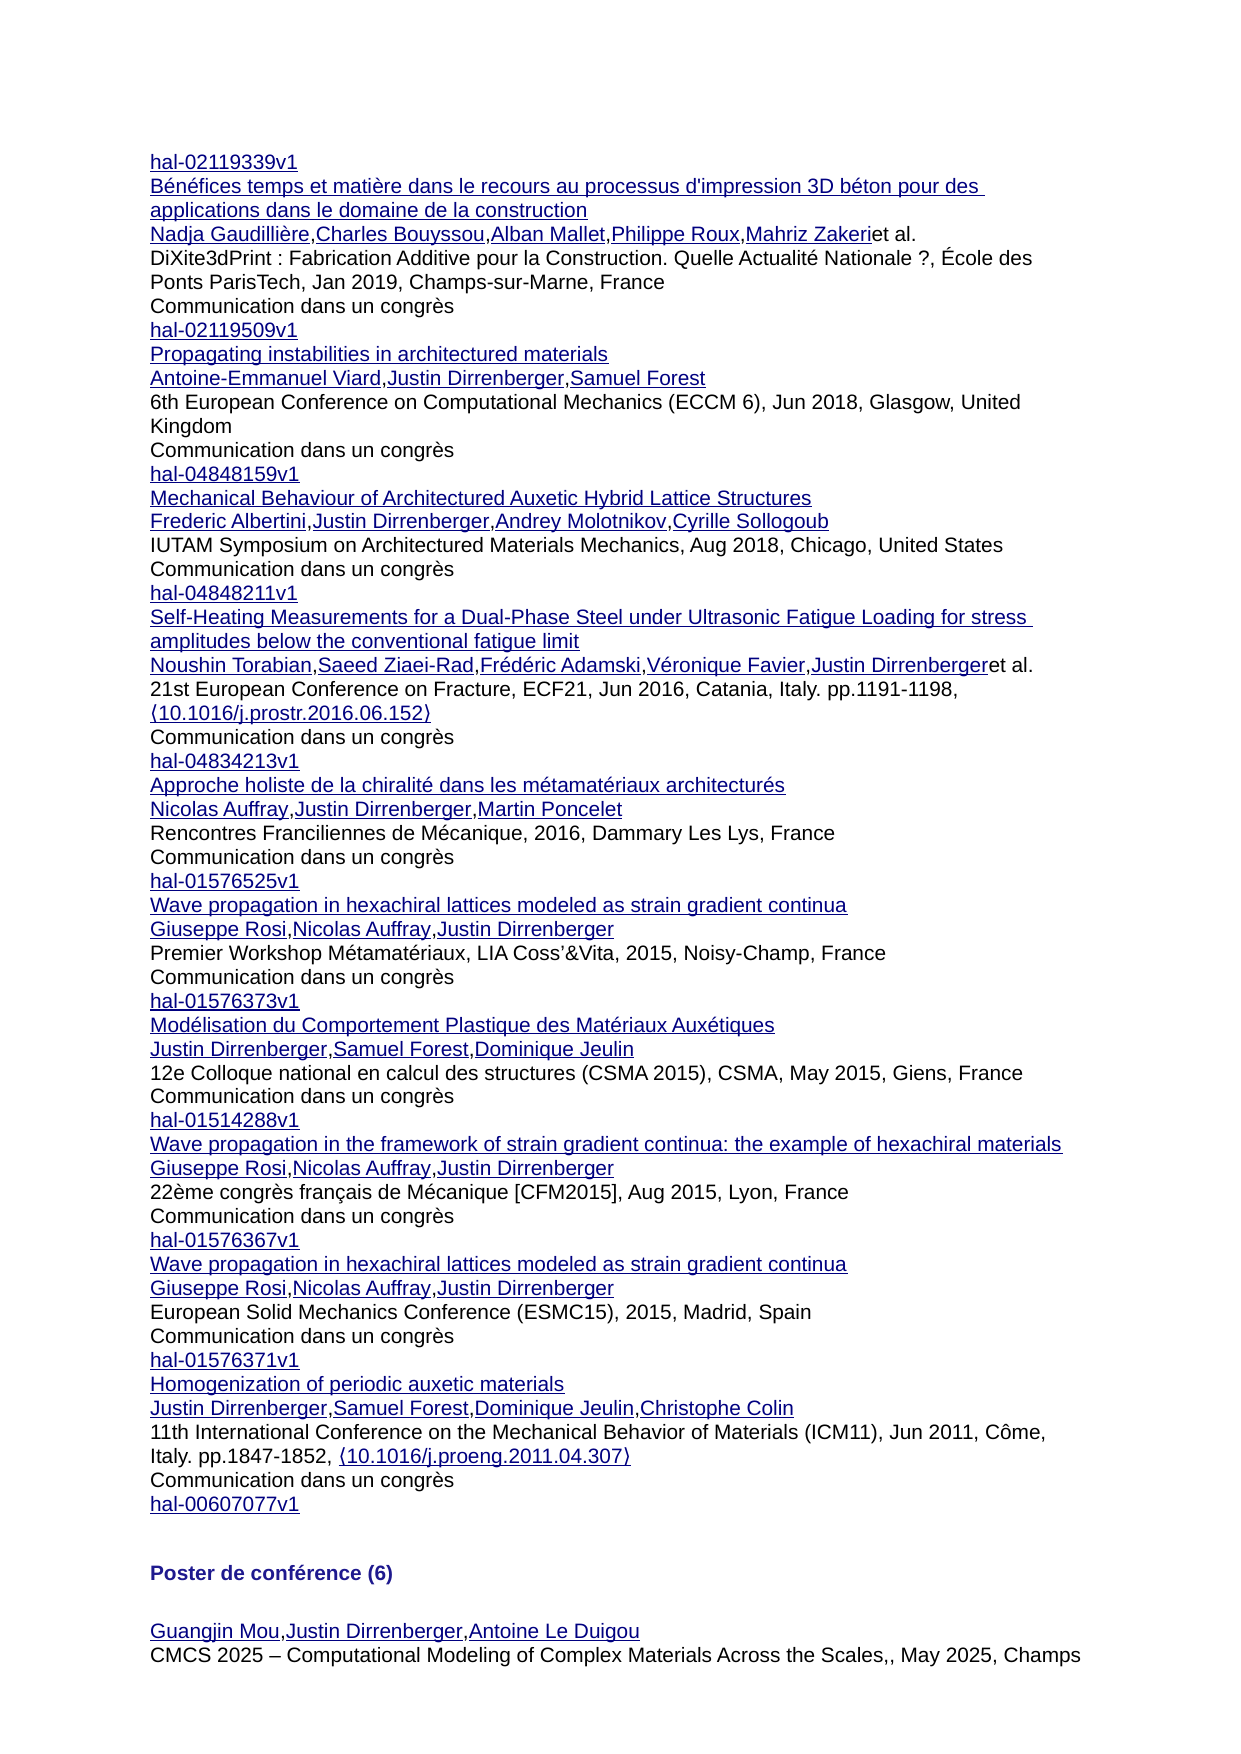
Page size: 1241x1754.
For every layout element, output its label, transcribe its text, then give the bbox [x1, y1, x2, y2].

subtitle Poster de conférence (6) [150, 1560, 1090, 1584]
table_cell Self-Heating Measurements for a Dual-Phase Steel under Ultrasonic Fatigue Loading for stress amplitudes below the conventional fatigue limit Noushin Torabian,Saeed Ziaei-Rad,Frédéric Adamski,Véronique Favier,Justin Dirrenbergeret al. 21st European Conference on Fracture, ECF21, Jun 2016, Catania, Italy. pp.1191-1198, ⟨10.1016/j.prostr.2016.06.152⟩ Communication dans un congrès hal-04834213v1 [150, 605, 1090, 773]
table_cell hal-02119339v1 [150, 150, 1090, 174]
table_cell Wave propagation in hexachiral lattices modeled as strain gradient continua Giuseppe Rosi,Nicolas Auffray,Justin Dirrenberger Premier Workshop Métamatériaux, LIA Coss’&Vita, 2015, Noisy-Champ, France Communication dans un congrès hal-01576373v1 [150, 893, 1090, 1012]
table_cell Modélisation du Comportement Plastique des Matériaux Auxétiques Justin Dirrenberger,Samuel Forest,Dominique Jeulin 12e Colloque national en calcul des structures (CSMA 2015), CSMA, May 2015, Giens, France Communication dans un congrès hal-01514288v1 [150, 1013, 1090, 1132]
table_cell Approche holiste de la chiralité dans les métamatériaux architecturés Nicolas Auffray,Justin Dirrenberger,Martin Poncelet Rencontres Franciliennes de Mécanique, 2016, Dammary Les Lys, France Communication dans un congrès hal-01576525v1 [150, 773, 1090, 893]
table_cell Bénéfices temps et matière dans le recours au processus d'impression 3D béton pour des applications dans le domaine de la construction Nadja Gaudillière,Charles Bouyssou,Alban Mallet,Philippe Roux,Mahriz Zakeriet al. DiXite3dPrint : Fabrication Additive pour la Construction. Quelle Actualité Nationale ?, École des Ponts ParisTech, Jan 2019, Champs-sur-Marne, France Communication dans un congrès hal-02119509v1 [150, 174, 1090, 342]
table_cell Wave propagation in the framework of strain gradient continua: the example of hexachiral materials Giuseppe Rosi,Nicolas Auffray,Justin Dirrenberger 22ème congrès français de Mécanique [CFM2015], Aug 2015, Lyon, France Communication dans un congrès hal-01576367v1 [150, 1132, 1090, 1252]
table_cell Propagating instabilities in architectured materials Antoine-Emmanuel Viard,Justin Dirrenberger,Samuel Forest 6th European Conference on Computational Mechanics (ECCM 6), Jun 2018, Glasgow, United Kingdom Communication dans un congrès hal-04848159v1 [150, 342, 1090, 485]
table_cell Mechanical Behaviour of Architectured Auxetic Hybrid Lattice Structures Frederic Albertini,Justin Dirrenberger,Andrey Molotnikov,Cyrille Sollogoub IUTAM Symposium on Architectured Materials Mechanics, Aug 2018, Chicago, United States Communication dans un congrès hal-04848211v1 [150, 485, 1090, 605]
table_cell Homogenization of periodic auxetic materials Justin Dirrenberger,Samuel Forest,Dominique Jeulin,Christophe Colin 11th International Conference on the Mechanical Behavior of Materials (ICM11), Jun 2011, Côme, Italy. pp.1847-1852, ⟨10.1016/j.proeng.2011.04.307⟩ Communication dans un congrès hal-00607077v1 [150, 1372, 1090, 1516]
table_header From pine cones to 4D materials: predicting humidity-driven sequential shape morphing Guangjin Mou,Justin Dirrenberger,Antoine Le Duigou CMCS 2025 – Computational Modeling of Complex Materials Across the Scales,, May 2025, Champs sur Marne, France Poster de conférence hal-05552535v1 [150, 1619, 1090, 1667]
table_cell Wave propagation in hexachiral lattices modeled as strain gradient continua Giuseppe Rosi,Nicolas Auffray,Justin Dirrenberger European Solid Mechanics Conference (ESMC15), 2015, Madrid, Spain Communication dans un congrès hal-01576371v1 [150, 1252, 1090, 1372]
